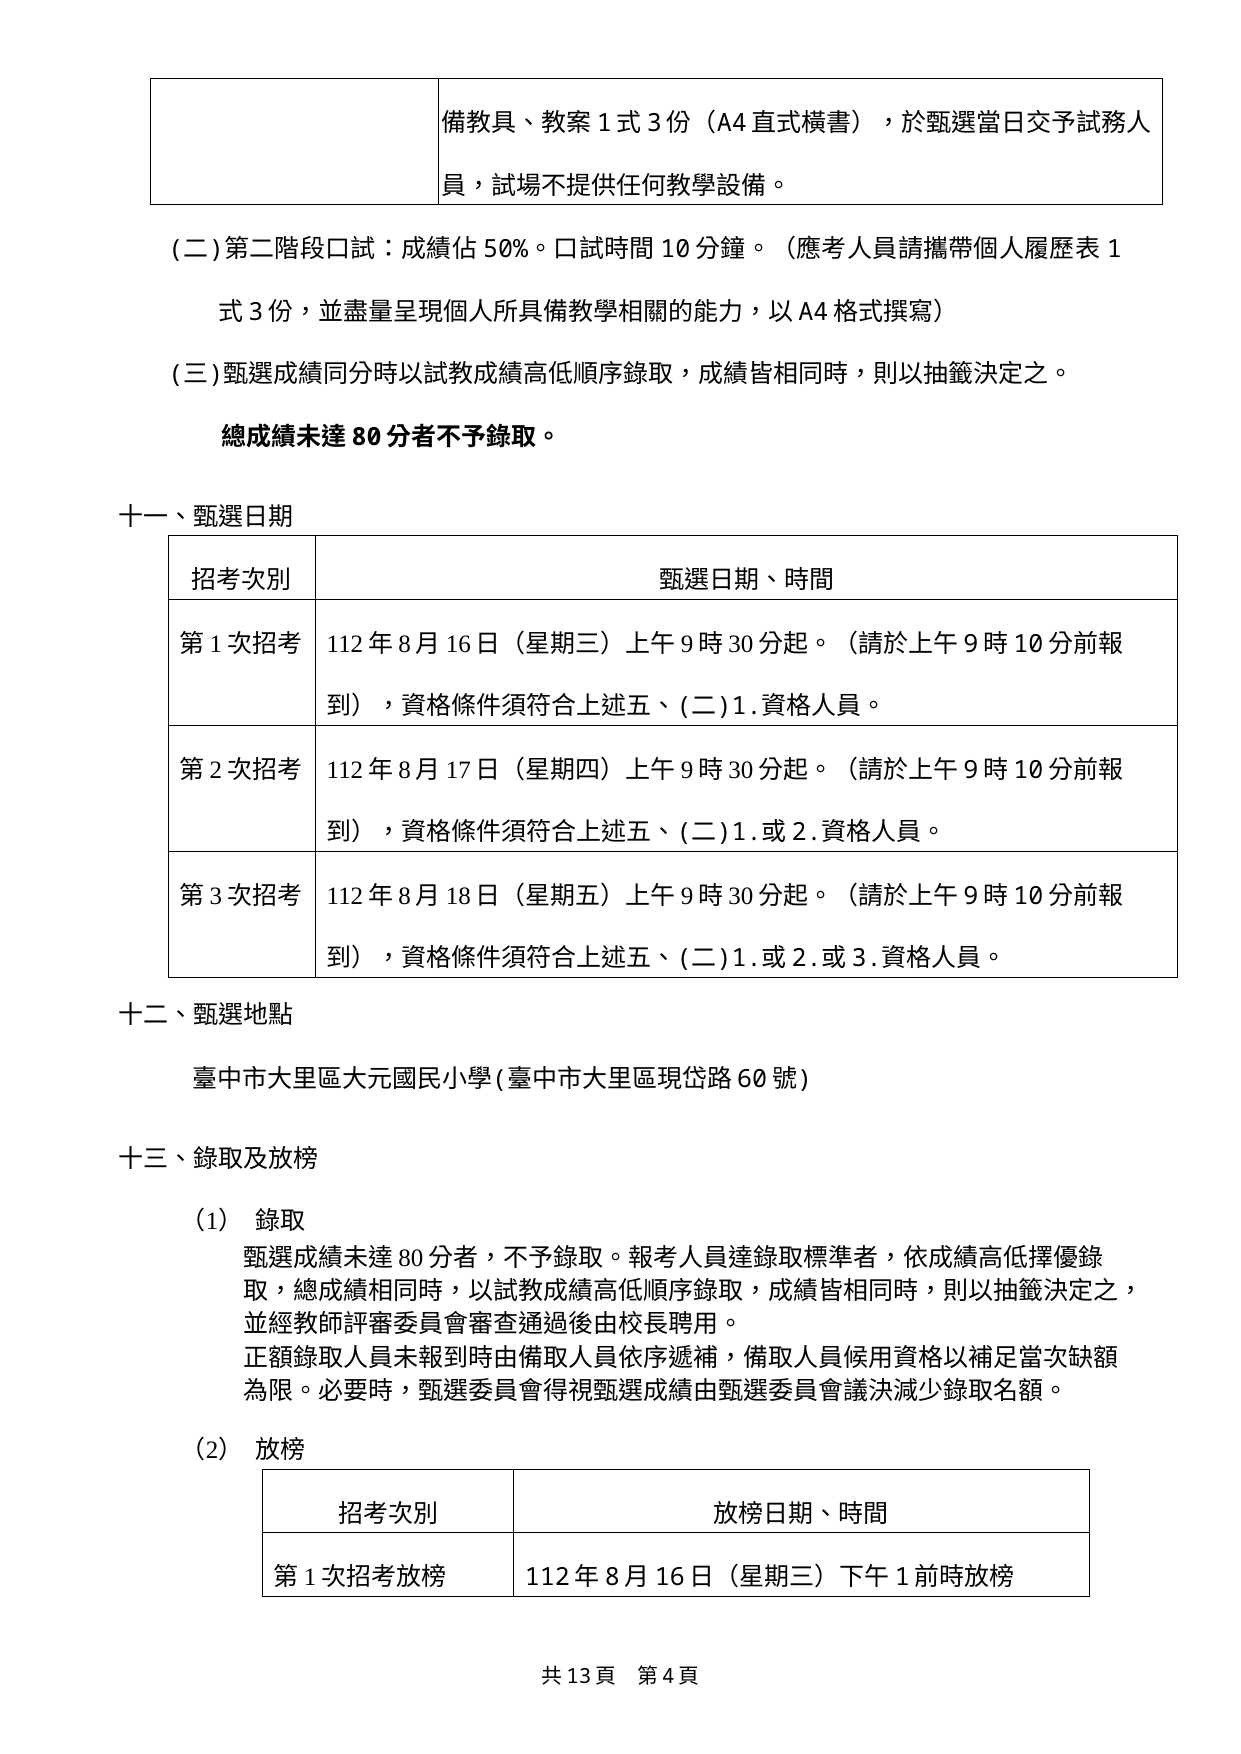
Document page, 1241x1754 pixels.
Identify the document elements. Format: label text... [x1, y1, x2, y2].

table_cell 112年8月18日（星期五）上午9時30分起。（請於上午9時10分前報到），資格條件須符合上述五、(二)1.或2.或3.資格人員。 [316, 852, 1177, 977]
list 錄取 [181, 1177, 1122, 1239]
list 放榜 [181, 1406, 1122, 1469]
text (二)第二階段口試：成績佔50%。口試時間10分鐘。（應考人員請攜帶個人履歷表1式3份，並盡量呈現個人所具備教學相關的能力，以A4格式撰寫） [168, 205, 1122, 330]
table_header 招考次別 [169, 536, 315, 598]
table_cell [151, 79, 438, 204]
table_cell 112年8月16日（星期三）下午1前時放榜 [514, 1533, 1089, 1596]
text 十三、錄取及放榜 [118, 1114, 1122, 1177]
text 總成績未達80分者不予錄取。 [218, 393, 1122, 455]
table_header 甄選日期、時間 [316, 536, 1177, 598]
text 十二、甄選地點 [118, 995, 1122, 1031]
text 甄選成績未達80分者，不予錄取。報考人員達錄取標準者，依成績高低擇優錄取，總成績相同時，以試教成績高低順序錄取，成績皆相同時，則以抽籤決定之，並經教師評審委員會審查通過後由校長聘用。 [243, 1239, 1122, 1339]
table_cell 112年8月17日（星期四）上午9時30分起。（請於上午9時10分前報到），資格條件須符合上述五、(二)1.或2.資格人員。 [316, 726, 1177, 851]
table_header 招考次別 [263, 1470, 513, 1532]
table_cell 第1次招考 [169, 600, 315, 724]
text 臺中市大里區大元國民小學(臺中市大里區現岱路60號) [192, 1035, 1122, 1097]
table_cell 第1次招考放榜 [263, 1533, 513, 1596]
table_cell 第2次招考 [169, 726, 315, 851]
text 正額錄取人員未報到時由備取人員依序遞補，備取人員候用資格以補足當次缺額為限。必要時，甄選委員會得視甄選成績由甄選委員會議決減少錄取名額。 [243, 1339, 1122, 1406]
table_cell 第3次招考 [169, 852, 315, 977]
table_cell 備教具、教案1式3份（A4直式橫書），於甄選當日交予試務人員，試場不提供任何教學設備。 [439, 79, 1162, 204]
text (三)甄選成績同分時以試教成績高低順序錄取，成績皆相同時，則以抽籤決定之。 [168, 330, 1122, 393]
text 十一、甄選日期 [118, 472, 1122, 535]
table_header 放榜日期、時間 [514, 1470, 1089, 1532]
table_cell 112年8月16日（星期三）上午9時30分起。（請於上午9時10分前報到），資格條件須符合上述五、(二)1.資格人員。 [316, 600, 1177, 724]
